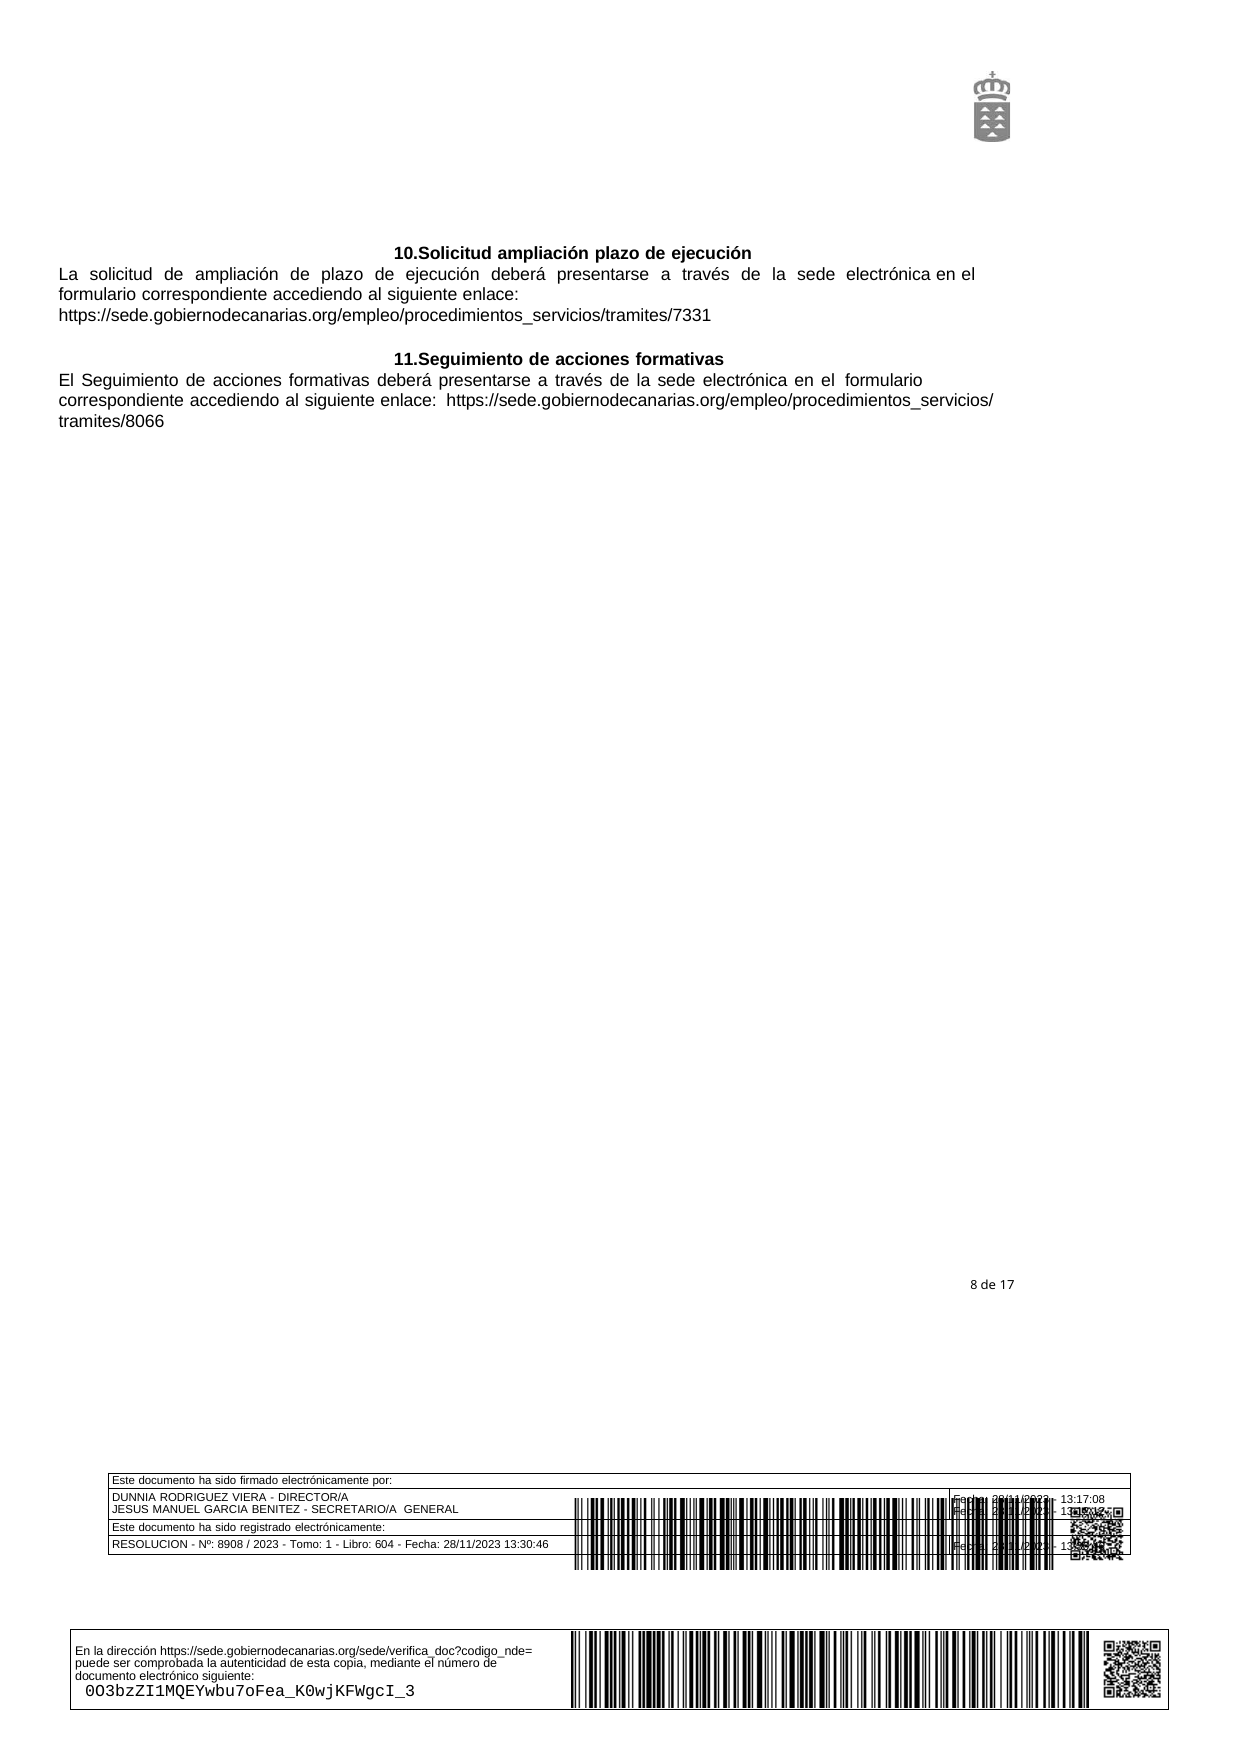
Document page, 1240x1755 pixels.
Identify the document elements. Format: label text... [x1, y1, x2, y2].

list de 17 [964, 1276, 1014, 1293]
table_header Este documento ha sido firmado electrónicamente por: [109, 1474, 1130, 1488]
table_cell Fecha: 28/11/2023 - 13:17:08 Fecha: 28/11/2023 - 13:12:12 [950, 1489, 1130, 1519]
text El Seguimiento de acciones formativas deberá presentarse a través de la sede electrónica en el formulario correspondiente accediendo al siguiente enlace: https://sede.gobiernodecanarias.org/empleo/procedimientos_servicios/tramites/8066 [58, 369, 1012, 431]
text La solicitud de ampliación de plazo de ejecución deberá presentarse a través de la sede electrónica en el formulario correspondiente accediendo al siguiente enlace: https://sede.gobiernodecanarias.org/empleo/procedimientos_servicios/tramites/7331 [58, 264, 1012, 325]
list Solicitud ampliación plazo de ejecución [393, 243, 1181, 263]
table_cell RESOLUCION - Nº: 8908 / 2023 - Tomo: 1 - Libro: 604 - Fecha: 28/11/2023 13:30:46 [109, 1536, 574, 1554]
table_cell Este documento ha sido registrado electrónicamente: [109, 1520, 574, 1534]
table_cell DUNNIA RODRIGUEZ VIERA - DIRECTOR/A JESUS MANUEL GARCIA BENITEZ - SECRETARIO/A GENERAL [109, 1489, 949, 1519]
list Seguimiento de acciones formativas [393, 349, 1181, 369]
